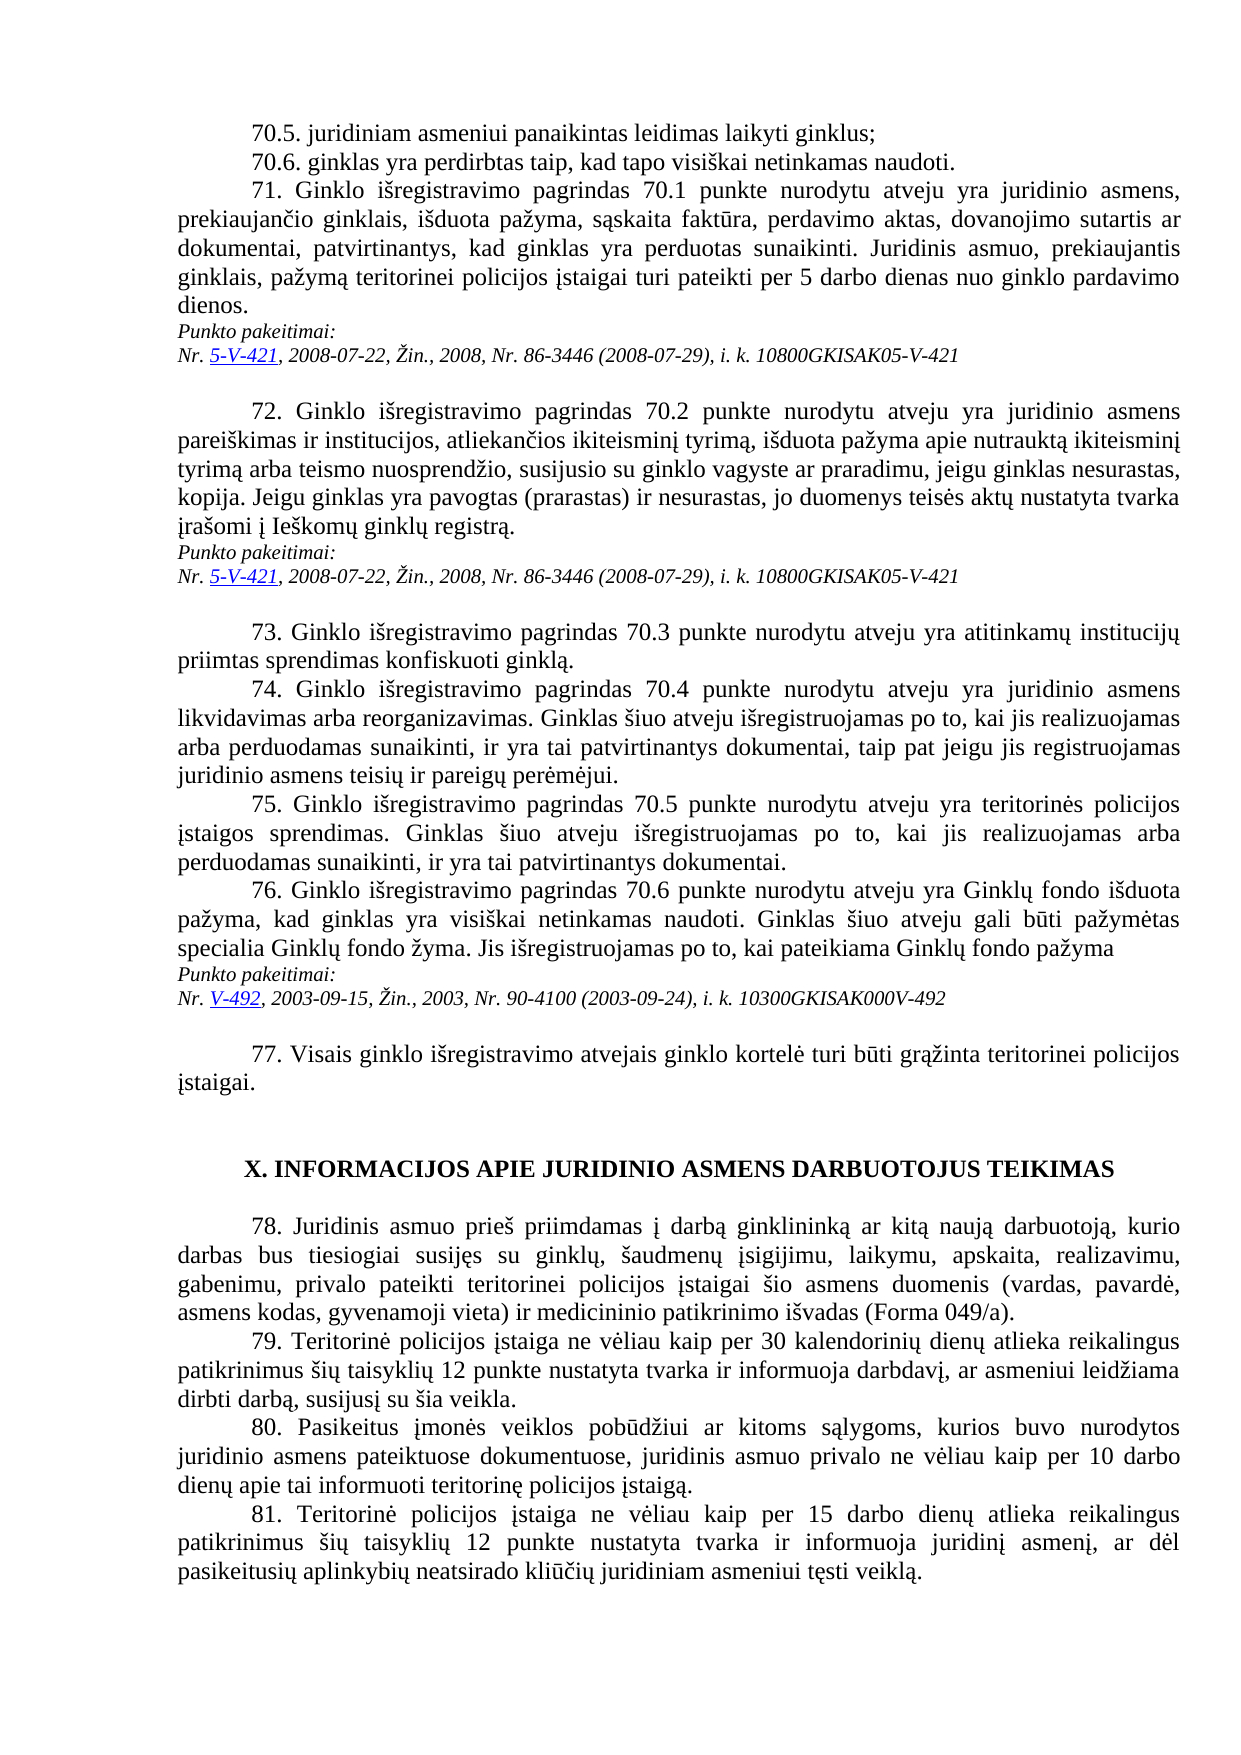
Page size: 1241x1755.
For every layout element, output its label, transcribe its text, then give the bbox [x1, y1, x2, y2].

text Punkto pakeitimai: [177, 319, 1181, 343]
text 77. Visais ginklo išregistravimo atvejais ginklo kortelė turi būti grąžinta teritorinei policijos įstaigai. [177, 1039, 1181, 1096]
text 73. Ginklo išregistravimo pagrindas 70.3 punkte nurodytu atveju yra atitinkamų institucijų priimtas sprendimas konfiskuoti ginklą. [177, 617, 1181, 674]
text Nr. 5-V-421, 2008-07-22, Žin., 2008, Nr. 86-3446 (2008-07-29), i. k. 10800GKISAK05-V-421 [177, 564, 1181, 588]
text 71. Ginklo išregistravimo pagrindas 70.1 punkte nurodytu atveju yra juridinio asmens, prekiaujančio ginklais, išduota pažyma, sąskaita faktūra, perdavimo aktas, dovanojimo sutartis ar dokumentai, patvirtinantys, kad ginklas yra perduotas sunaikinti. Juridinis asmuo, prekiaujantis ginklais, pažymą teritorinei policijos įstaigai turi pateikti per 5 darbo dienas nuo ginklo pardavimo dienos. [177, 176, 1181, 319]
text Nr. V-492, 2003-09-15, Žin., 2003, Nr. 90-4100 (2003-09-24), i. k. 10300GKISAK000V-492 [177, 986, 1181, 1010]
text Punkto pakeitimai: [177, 540, 1181, 564]
text 72. Ginklo išregistravimo pagrindas 70.2 punkte nurodytu atveju yra juridinio asmens pareiškimas ir institucijos, atliekančios ikiteisminį tyrimą, išduota pažyma apie nutrauktą ikiteisminį tyrimą arba teismo nuosprendžio, susijusio su ginklo vagyste ar praradimu, jeigu ginklas nesurastas, kopija. Jeigu ginklas yra pavogtas (prarastas) ir nesurastas, jo duomenys teisės aktų nustatyta tvarka įrašomi į Ieškomų ginklų registrą. [177, 396, 1181, 540]
text 80. Pasikeitus įmonės veiklos pobūdžiui ar kitoms sąlygoms, kurios buvo nurodytos juridinio asmens pateiktuose dokumentuose, juridinis asmuo privalo ne vėliau kaip per 10 darbo dienų apie tai informuoti teritorinę policijos įstaigą. [177, 1412, 1181, 1499]
text 76. Ginklo išregistravimo pagrindas 70.6 punkte nurodytu atveju yra Ginklų fondo išduota pažyma, kad ginklas yra visiškai netinkamas naudoti. Ginklas šiuo atveju gali būti pažymėtas specialia Ginklų fondo žyma. Jis išregistruojamas po to, kai pateikiama Ginklų fondo pažyma [177, 876, 1181, 962]
text Punkto pakeitimai: [177, 962, 1181, 986]
text 81. Teritorinė policijos įstaiga ne vėliau kaip per 15 darbo dienų atlieka reikalingus patikrinimus šių taisyklių 12 punkte nustatyta tvarka ir informuoja juridinį asmenį, ar dėl pasikeitusių aplinkybių neatsirado kliūčių juridiniam asmeniui tęsti veiklą. [177, 1499, 1181, 1585]
text X. informacijos apie juridinio asmens darbuotojus teikimas [177, 1154, 1181, 1182]
text 75. Ginklo išregistravimo pagrindas 70.5 punkte nurodytu atveju yra teritorinės policijos įstaigos sprendimas. Ginklas šiuo atveju išregistruojamas po to, kai jis realizuojamas arba perduodamas sunaikinti, ir yra tai patvirtinantys dokumentai. [177, 789, 1181, 876]
text Nr. 5-V-421, 2008-07-22, Žin., 2008, Nr. 86-3446 (2008-07-29), i. k. 10800GKISAK05-V-421 [177, 343, 1181, 367]
text 79. Teritorinė policijos įstaiga ne vėliau kaip per 30 kalendorinių dienų atlieka reikalingus patikrinimus šių taisyklių 12 punkte nustatyta tvarka ir informuoja darbdavį, ar asmeniui leidžiama dirbti darbą, susijusį su šia veikla. [177, 1326, 1181, 1412]
text 70.6. ginklas yra perdirbtas taip, kad tapo visiškai netinkamas naudoti. [177, 147, 1181, 176]
text 70.5. juridiniam asmeniui panaikintas leidimas laikyti ginklus; [177, 118, 1181, 147]
text 74. Ginklo išregistravimo pagrindas 70.4 punkte nurodytu atveju yra juridinio asmens likvidavimas arba reorganizavimas. Ginklas šiuo atveju išregistruojamas po to, kai jis realizuojamas arba perduodamas sunaikinti, ir yra tai patvirtinantys dokumentai, taip pat jeigu jis registruojamas juridinio asmens teisių ir pareigų perėmėjui. [177, 674, 1181, 789]
text 78. Juridinis asmuo prieš priimdamas į darbą ginklininką ar kitą naują darbuotoją, kurio darbas bus tiesiogiai susijęs su ginklų, šaudmenų įsigijimu, laikymu, apskaita, realizavimu, gabenimu, privalo pateikti teritorinei policijos įstaigai šio asmens duomenis (vardas, pavardė, asmens kodas, gyvenamoji vieta) ir medicininio patikrinimo išvadas (Forma 049/a). [177, 1211, 1181, 1326]
